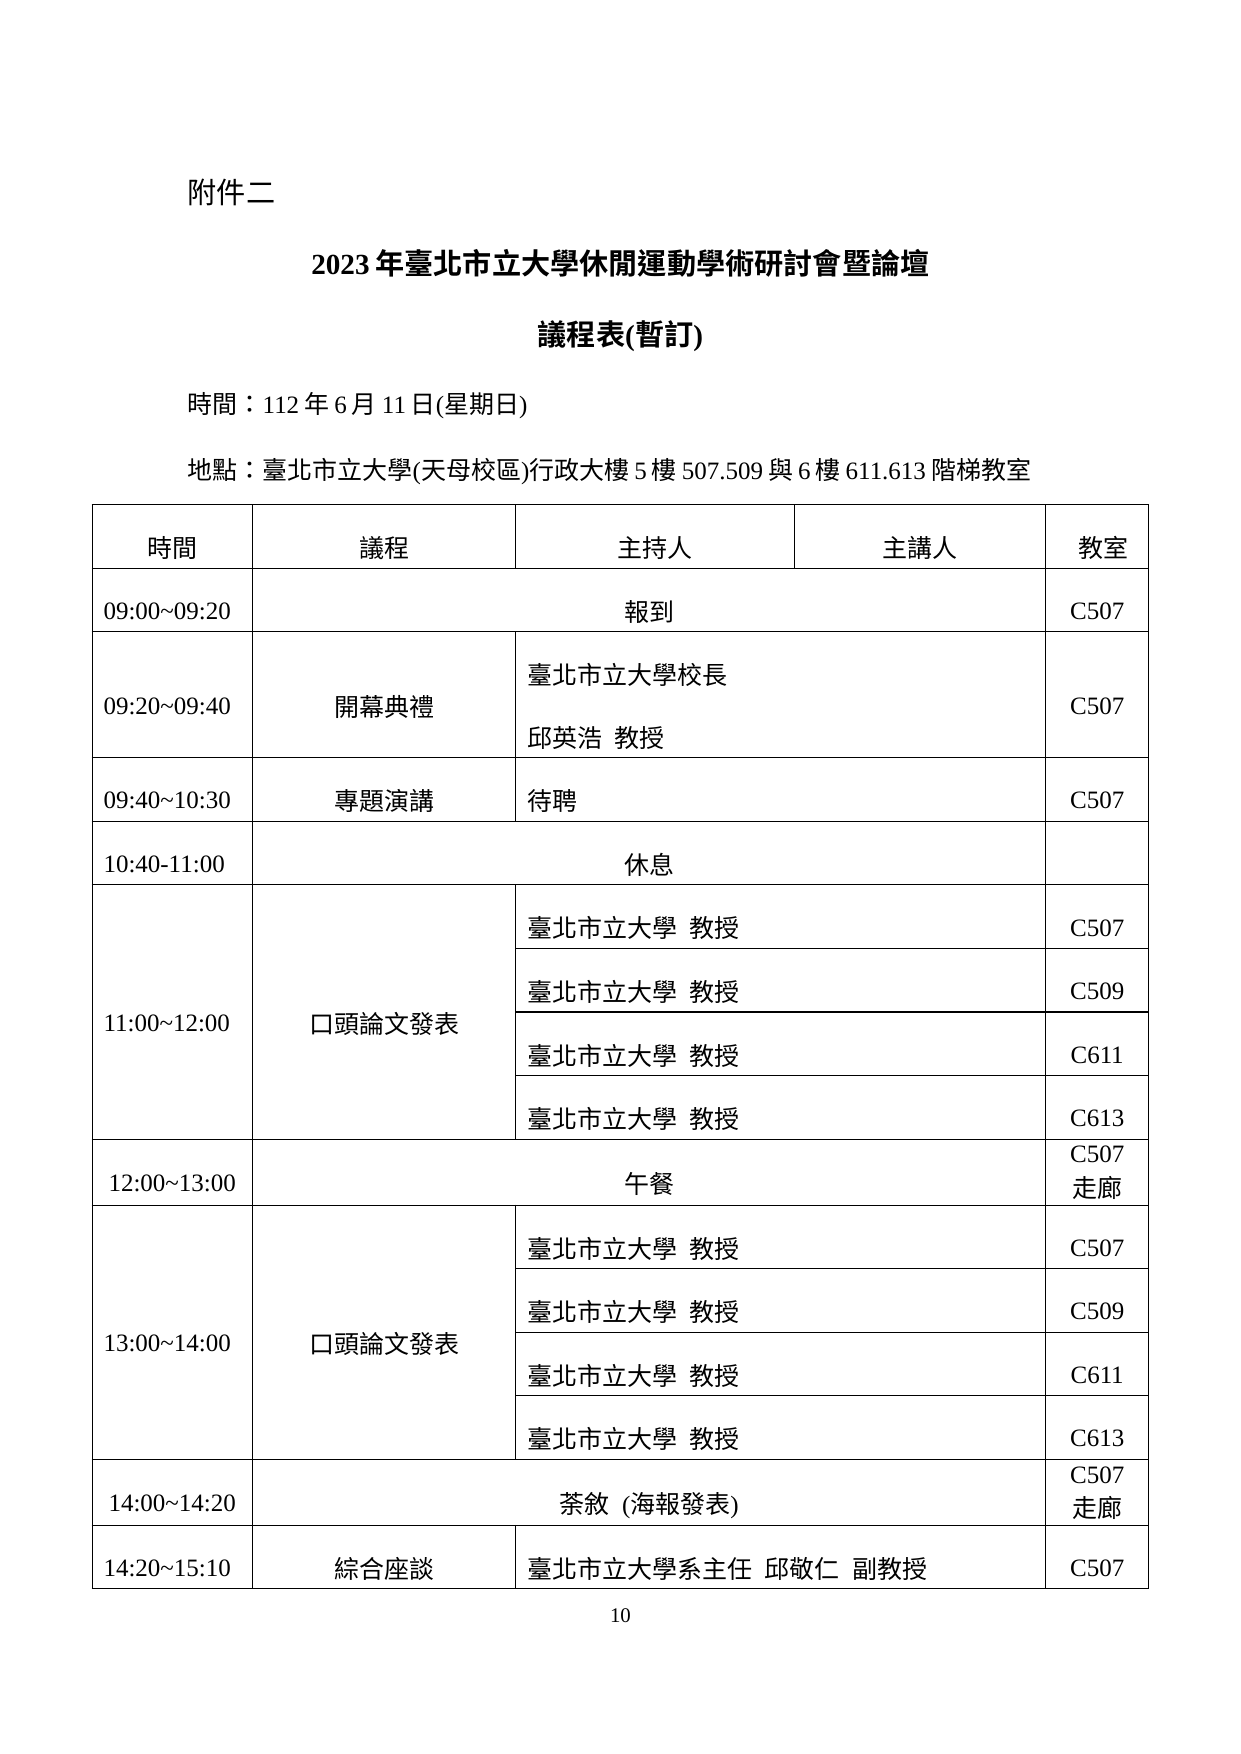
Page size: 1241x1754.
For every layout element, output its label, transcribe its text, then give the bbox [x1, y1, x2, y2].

table_cell C507 [1046, 632, 1148, 757]
table_cell 待聘 [516, 758, 1045, 821]
table_header 教室 [1046, 505, 1148, 568]
table_header 議程 [253, 505, 515, 568]
table_cell C507 走廊 [1046, 1460, 1148, 1525]
table_cell 口頭論文發表 [253, 885, 515, 1138]
table_cell C509 [1046, 949, 1148, 1011]
text 附件二 [187, 176, 1053, 210]
table_cell 13:00~14:00 [93, 1206, 252, 1459]
table_cell 專題演講 [253, 758, 515, 821]
table_cell 14:00~14:20 [93, 1460, 252, 1525]
table_cell 臺北市立大學 教授 [516, 1013, 1045, 1075]
table_cell C507 [1046, 885, 1148, 948]
table_cell 09:40~10:30 [93, 758, 252, 821]
text 2023年臺北市立大學休閒運動學術研討會暨論壇 [187, 247, 1053, 281]
table_cell C613 [1046, 1396, 1148, 1459]
table_cell 口頭論文發表 [253, 1206, 515, 1459]
table_cell 臺北市立大學 教授 [516, 1206, 1045, 1268]
table_cell 午餐 [253, 1140, 1045, 1204]
table_cell C507 [1046, 1206, 1148, 1268]
table_header 主持人 [516, 505, 794, 568]
table_cell 報到 [253, 569, 1045, 631]
table_cell 臺北市立大學 教授 [516, 1076, 1045, 1138]
table_cell 休息 [253, 822, 1045, 884]
table_cell C613 [1046, 1076, 1148, 1138]
table_cell 荼敘 (海報發表) [253, 1460, 1045, 1525]
text 時間：112年6月11日(星期日) [187, 390, 1053, 419]
text 地點：臺北市立大學(天母校區)行政大樓5樓507.509與6樓611.613階梯教室 [187, 456, 1053, 485]
table_cell 10:40-11:00 [93, 822, 252, 884]
table_cell C507 走廊 [1046, 1140, 1148, 1204]
table_header 時間 [93, 505, 252, 568]
table_cell 09:20~09:40 [93, 632, 252, 757]
table_cell C509 [1046, 1269, 1148, 1332]
table_header 主講人 [795, 505, 1045, 568]
table_cell 綜合座談 [253, 1526, 515, 1588]
table_cell 14:20~15:10 [93, 1526, 252, 1588]
table_cell 臺北市立大學 教授 [516, 885, 1045, 948]
table_cell C507 [1046, 569, 1148, 631]
table_cell 臺北市立大學系主任 邱敬仁 副教授 [516, 1526, 1045, 1588]
table_cell 12:00~13:00 [93, 1140, 252, 1204]
table_cell 臺北市立大學校長 邱英浩 教授 [516, 632, 1045, 757]
table_cell 開幕典禮 [253, 632, 515, 757]
table_cell [1046, 822, 1148, 884]
table_cell 臺北市立大學 教授 [516, 1333, 1045, 1395]
table_cell 臺北市立大學 教授 [516, 949, 1045, 1011]
table_cell C611 [1046, 1013, 1148, 1075]
table_cell 臺北市立大學 教授 [516, 1269, 1045, 1332]
text 議程表(暫訂) [187, 319, 1053, 352]
table_cell C611 [1046, 1333, 1148, 1395]
table_cell C507 [1046, 758, 1148, 821]
table_cell 09:00~09:20 [93, 569, 252, 631]
table_cell C507 [1046, 1526, 1148, 1588]
table_cell 11:00~12:00 [93, 885, 252, 1138]
table_cell 臺北市立大學 教授 [516, 1396, 1045, 1459]
